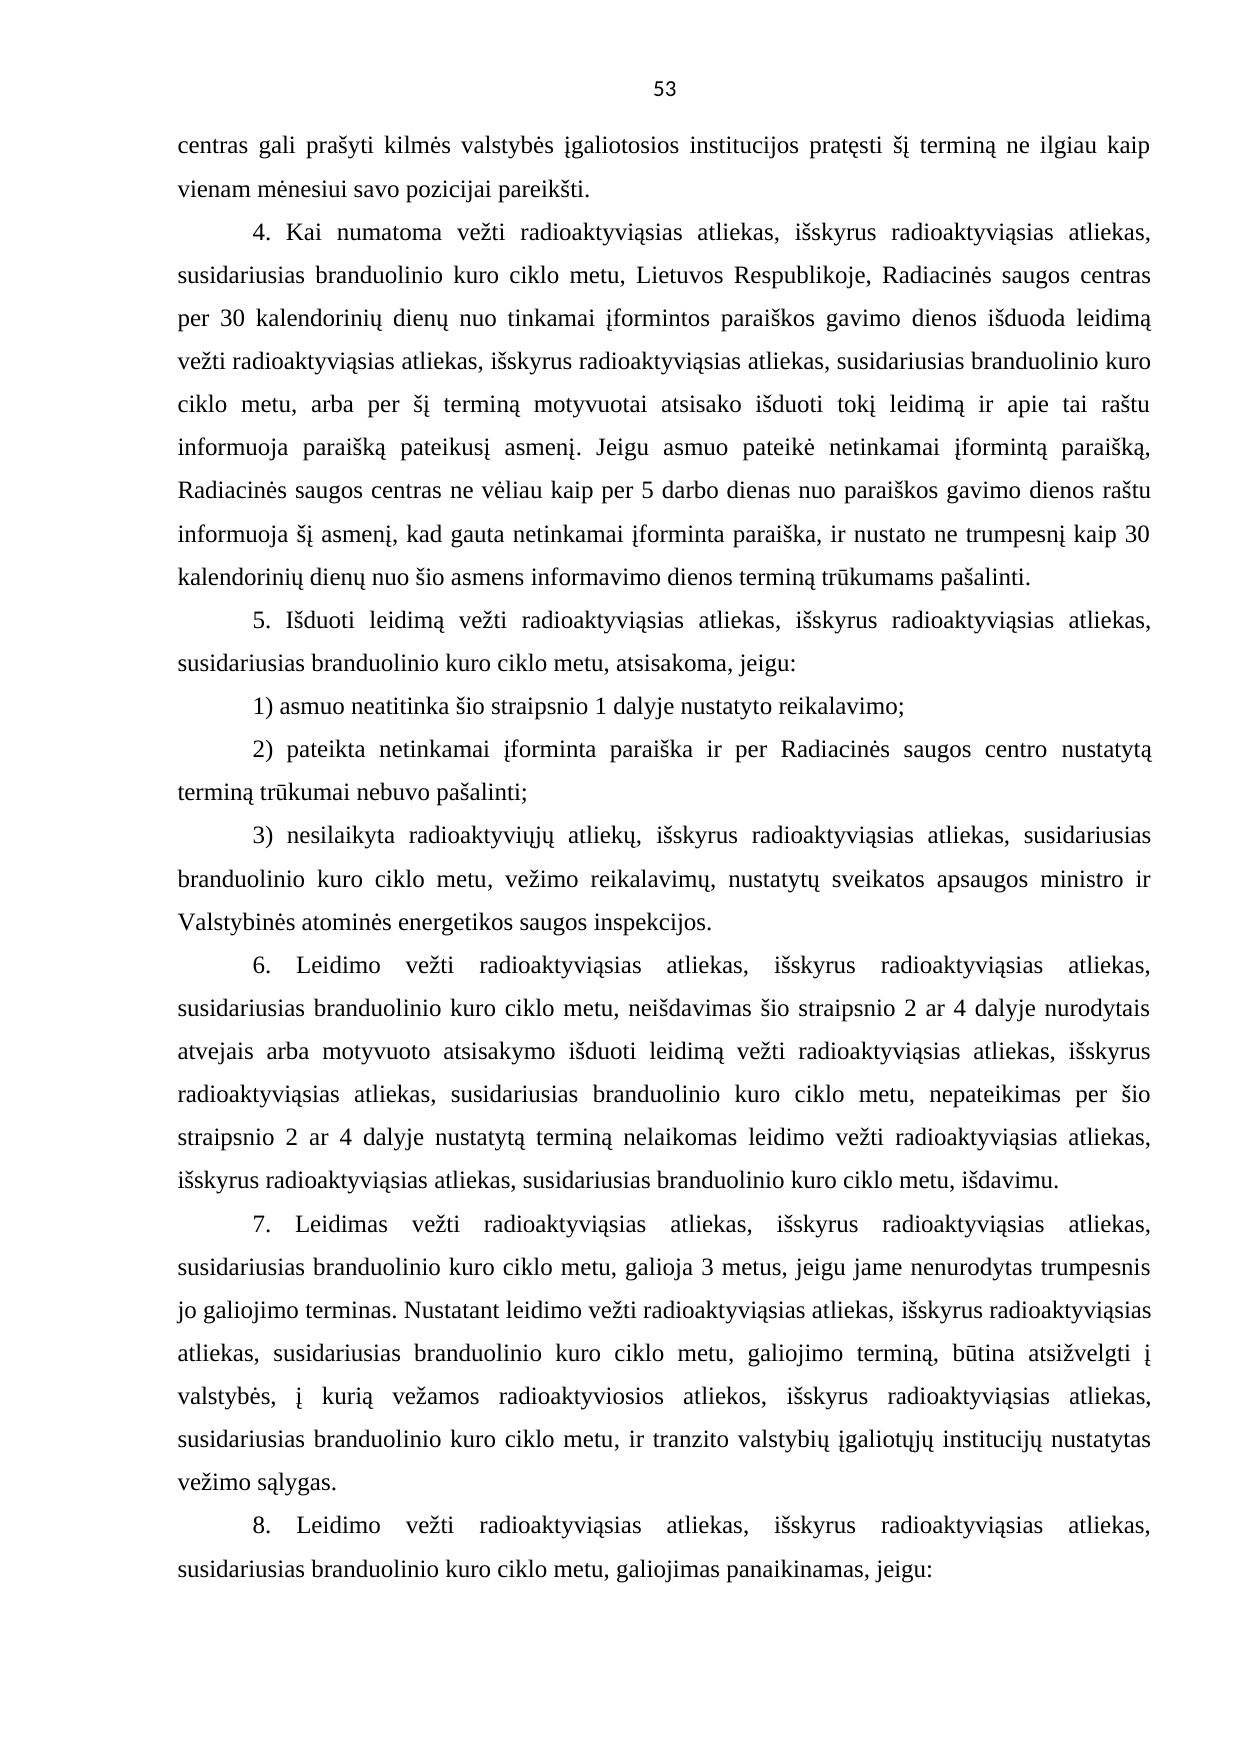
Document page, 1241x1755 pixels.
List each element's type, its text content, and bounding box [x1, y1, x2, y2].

text 7. Leidimas vežti radioaktyviąsias atliekas, išskyrus radioaktyviąsias atliekas, susidariusias branduolinio kuro ciklo metu, galioja 3 metus, jeigu jame nenurodytas trumpesnis jo galiojimo terminas. Nustatant leidimo vežti radioaktyviąsias atliekas, išskyrus radioaktyviąsias atliekas, susidariusias branduolinio kuro ciklo metu, galiojimo terminą, būtina atsižvelgti į valstybės, į kurią vežamos radioaktyviosios atliekos, išskyrus radioaktyviąsias atliekas, susidariusias branduolinio kuro ciklo metu, ir tranzito valstybių įgaliotųjų institucijų nustatytas vežimo sąlygas. [177, 1209, 1152, 1496]
text 8. Leidimo vežti radioaktyviąsias atliekas, išskyrus radioaktyviąsias atliekas, susidariusias branduolinio kuro ciklo metu, galiojimas panaikinamas, jeigu: [177, 1511, 1152, 1582]
text 4. Kai numatoma vežti radioaktyviąsias atliekas, išskyrus radioaktyviąsias atliekas, susidariusias branduolinio kuro ciklo metu, Lietuvos Respublikoje, Radiacinės saugos centras per 30 kalendorinių dienų nuo tinkamai įformintos paraiškos gavimo dienos išduoda leidimą vežti radioaktyviąsias atliekas, išskyrus radioaktyviąsias atliekas, susidariusias branduolinio kuro ciklo metu, arba per šį terminą motyvuotai atsisako išduoti tokį leidimą ir apie tai raštu informuoja paraišką pateikusį asmenį. Jeigu asmuo pateikė netinkamai įformintą paraišką, Radiacinės saugos centras ne vėliau kaip per 5 darbo dienas nuo paraiškos gavimo dienos raštu informuoja šį asmenį, kad gauta netinkamai įforminta paraiška, ir nustato ne trumpesnį kaip 30 kalendorinių dienų nuo šio asmens informavimo dienos terminą trūkumams pašalinti. [177, 217, 1152, 591]
text 2) pateikta netinkamai įforminta paraiška ir per Radiacinės saugos centro nustatytą terminą trūkumai nebuvo pašalinti; [177, 734, 1152, 806]
text 5. Išduoti leidimą vežti radioaktyviąsias atliekas, išskyrus radioaktyviąsias atliekas, susidariusias branduolinio kuro ciklo metu, atsisakoma, jeigu: [177, 605, 1152, 677]
text 6. Leidimo vežti radioaktyviąsias atliekas, išskyrus radioaktyviąsias atliekas, susidariusias branduolinio kuro ciklo metu, neišdavimas šio straipsnio 2 ar 4 dalyje nurodytais atvejais arba motyvuoto atsisakymo išduoti leidimą vežti radioaktyviąsias atliekas, išskyrus radioaktyviąsias atliekas, susidariusias branduolinio kuro ciklo metu, nepateikimas per šio straipsnio 2 ar 4 dalyje nustatytą terminą nelaikomas leidimo vežti radioaktyviąsias atliekas, išskyrus radioaktyviąsias atliekas, susidariusias branduolinio kuro ciklo metu, išdavimu. [177, 950, 1152, 1194]
text 1) asmuo neatitinka šio straipsnio 1 dalyje nustatyto reikalavimo; [177, 691, 1152, 720]
text centras gali prašyti kilmės valstybės įgaliotosios institucijos pratęsti šį terminą ne ilgiau kaip vienam mėnesiui savo pozicijai pareikšti. [177, 131, 1152, 202]
text 3) nesilaikyta radioaktyviųjų atliekų, išskyrus radioaktyviąsias atliekas, susidariusias branduolinio kuro ciklo metu, vežimo reikalavimų, nustatytų sveikatos apsaugos ministro ir Valstybinės atominės energetikos saugos inspekcijos. [177, 821, 1152, 936]
